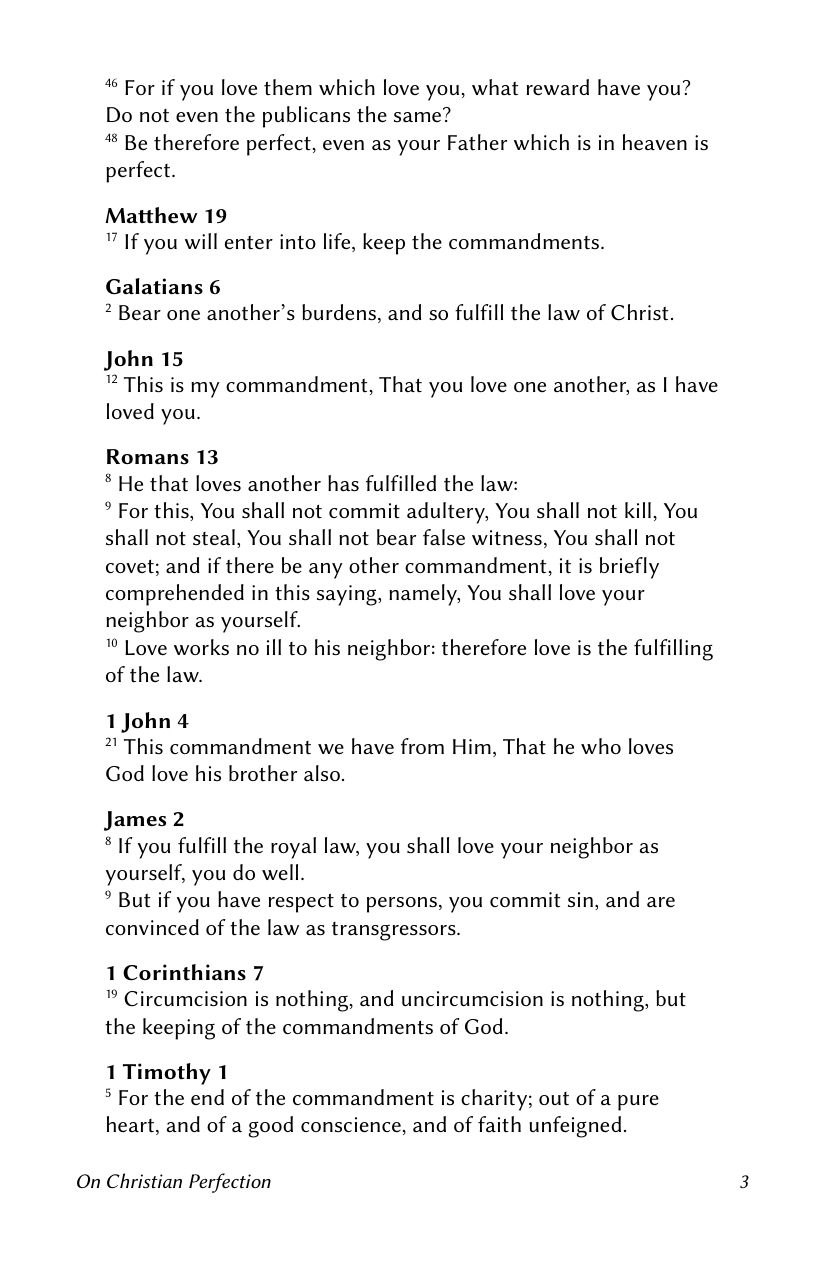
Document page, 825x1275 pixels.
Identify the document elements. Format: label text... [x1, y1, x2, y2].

text 1 Corinthians 7 [105, 960, 750, 986]
text James 2 [105, 806, 750, 832]
text 5 For the end of the commandment is charity; out of a pure heart, and of a good conscience, and of faith unfeigned. [105, 1085, 720, 1138]
text 1 Timothy 1 [105, 1059, 750, 1085]
text Galatians 6 [105, 274, 750, 300]
text Matthew 19 [105, 202, 750, 229]
text 19 Circumcision is nothing, and uncircumcision is nothing, but the keeping of the commandments of God. [105, 986, 720, 1040]
text 17 If you will enter into life, keep the commandments. [105, 229, 720, 255]
text 1 John 4 [105, 707, 750, 734]
text 10 Love works no ill to his neighbor: therefore love is the fulfilling of the law. [105, 635, 720, 688]
text 9 But if you have respect to persons, you commit sin, and are convinced of the law as transgressors. [105, 887, 720, 941]
text Romans 13 [105, 444, 750, 470]
text John 15 [105, 345, 750, 372]
text 21 This commandment we have from Him, That he who loves God love his brother also. [105, 734, 720, 787]
text 46 For if you love them which love you, what reward have you? Do not even the publicans the same? 48 Be therefore perfect, even as your Father which is in heaven is perfect. [105, 75, 720, 183]
text 12 This is my commandment, That you love one another, as I have loved you. [105, 372, 720, 425]
text 8 He that loves another has fulfilled the law: 9 For this, You shall not commit adultery, You shall not kill, You shall not steal, You shall not bear false witness, You shall not covet; and if there be any other commandment, it is briefly comprehended in this saying, namely, You shall love your neighbor as yourself. [105, 470, 720, 633]
text 2 Bear one another’s burdens, and so fulfill the law of Christ. [105, 300, 720, 326]
text 8 If you fulfill the royal law, you shall love your neighbor as yourself, you do well. [105, 832, 720, 886]
